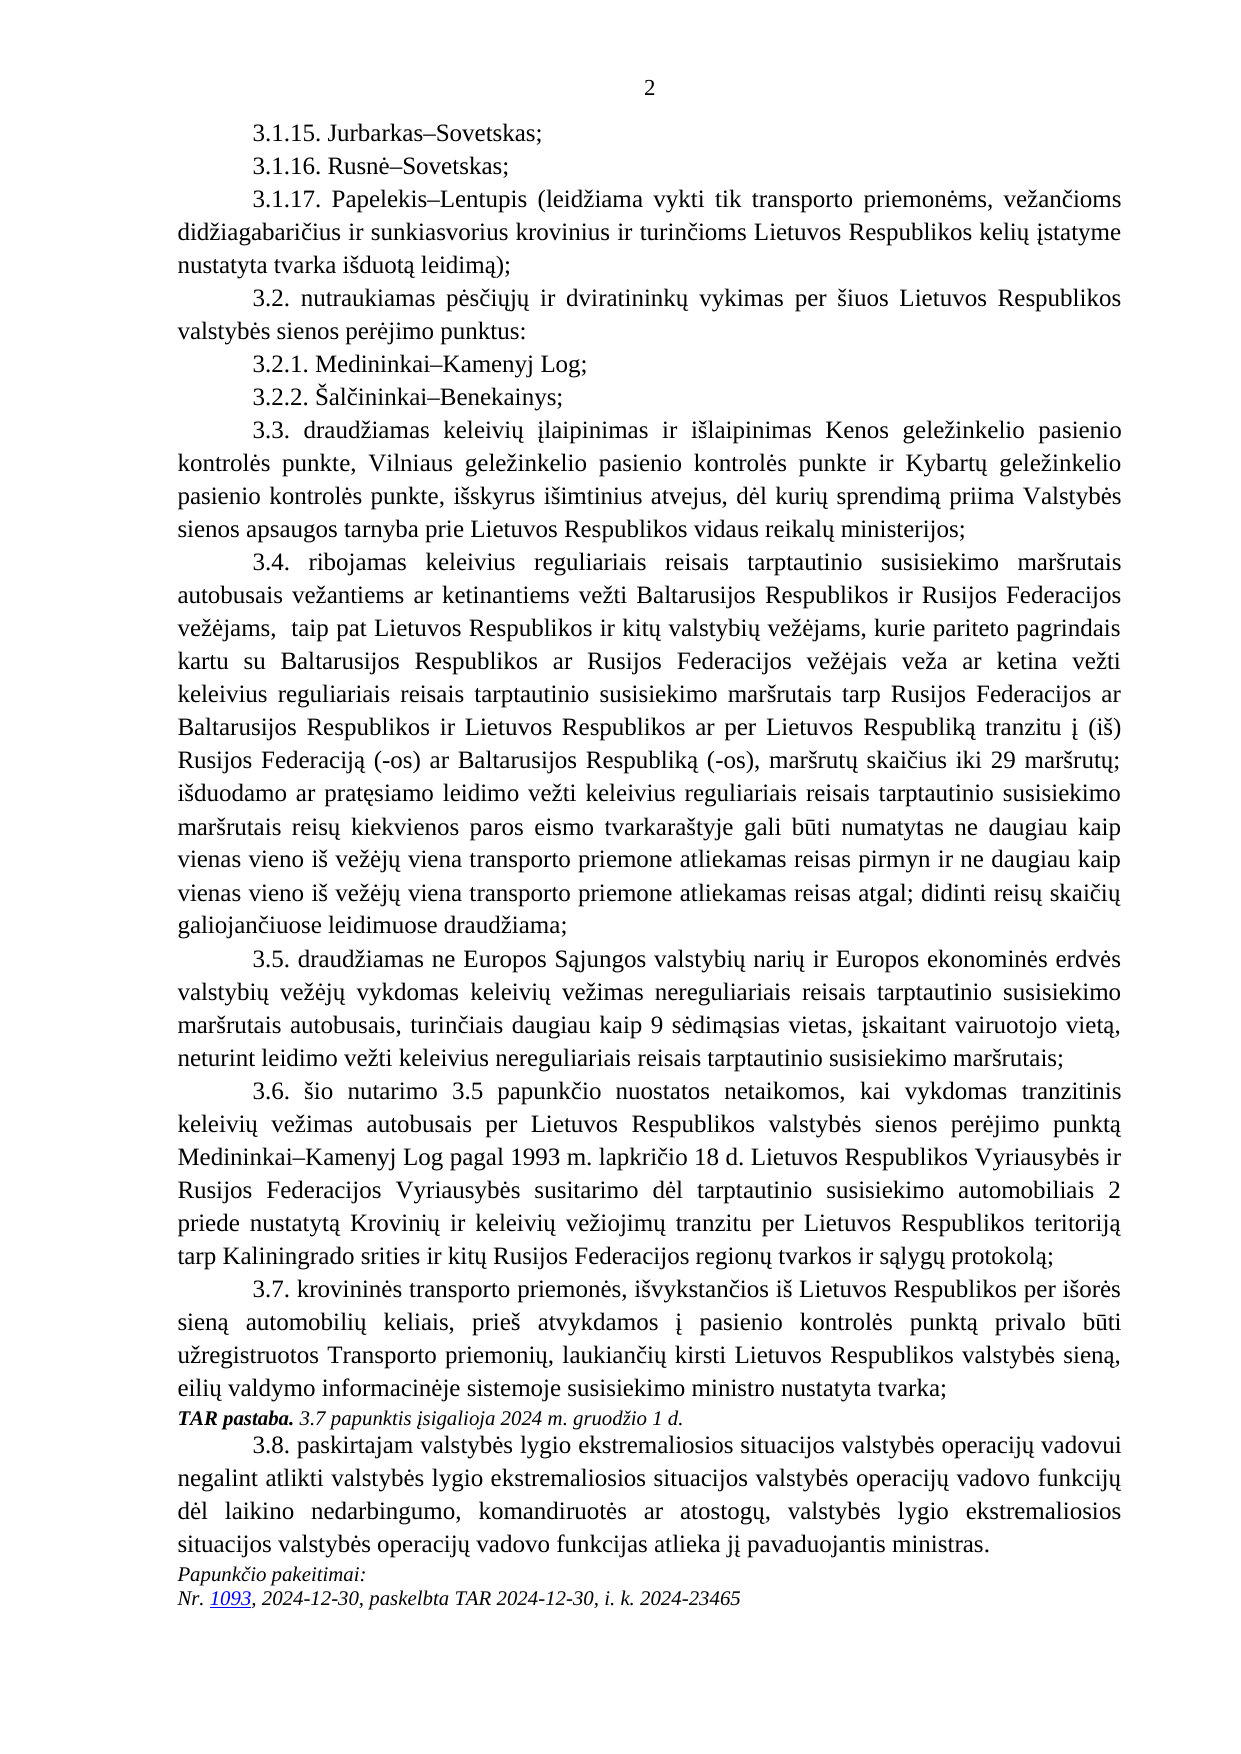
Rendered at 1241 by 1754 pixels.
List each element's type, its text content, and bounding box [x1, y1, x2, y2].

text 3.1.17. Papelekis–Lentupis (leidžiama vykti tik transporto priemonėms, vežančioms didžiagabaričius ir sunkiasvorius krovinius ir turinčioms Lietuvos Respublikos kelių įstatyme nustatyta tvarka išduotą leidimą); [177, 184, 1122, 279]
text Papunkčio pakeitimai: [177, 1562, 1122, 1586]
text 3.7. krovininės transporto priemonės, išvykstančios iš Lietuvos Respublikos per išorės sieną automobilių keliais, prieš atvykdamos į pasienio kontrolės punktą privalo būti užregistruotos Transporto priemonių, laukiančių kirsti Lietuvos Respublikos valstybės sieną, eilių valdymo informacinėje sistemoje susisiekimo ministro nustatyta tvarka; [177, 1274, 1122, 1402]
text 3.1.16. Rusnė–Sovetskas; [177, 151, 1122, 180]
text 3.2. nutraukiamas pėsčiųjų ir dviratininkų vykimas per šiuos Lietuvos Respublikos valstybės sienos perėjimo punktus: [177, 283, 1122, 345]
text 3.4. ribojamas keleivius reguliariais reisais tarptautinio susisiekimo maršrutais autobusais vežantiems ar ketinantiems vežti Baltarusijos Respublikos ir Rusijos Federacijos vežėjams, taip pat Lietuvos Respublikos ir kitų valstybių vežėjams, kurie pariteto pagrindais kartu su Baltarusijos Respublikos ar Rusijos Federacijos vežėjais veža ar ketina vežti keleivius reguliariais reisais tarptautinio susisiekimo maršrutais tarp Rusijos Federacijos ar Baltarusijos Respublikos ir Lietuvos Respublikos ar per Lietuvos Respubliką tranzitu į (iš) Rusijos Federaciją (-os) ar Baltarusijos Respubliką (-os), maršrutų skaičius iki 29 maršrutų; išduodamo ar pratęsiamo leidimo vežti keleivius reguliariais reisais tarptautinio susisiekimo maršrutais reisų kiekvienos paros eismo tvarkaraštyje gali būti numatytas ne daugiau kaip vienas vieno iš vežėjų viena transporto priemone atliekamas reisas pirmyn ir ne daugiau kaip vienas vieno iš vežėjų viena transporto priemone atliekamas reisas atgal; didinti reisų skaičių galiojančiuose leidimuose draudžiama; [177, 547, 1122, 939]
text 3.3. draudžiamas keleivių įlaipinimas ir išlaipinimas Kenos geležinkelio pasienio kontrolės punkte, Vilniaus geležinkelio pasienio kontrolės punkte ir Kybartų geležinkelio pasienio kontrolės punkte, išskyrus išimtinius atvejus, dėl kurių sprendimą priima Valstybės sienos apsaugos tarnyba prie Lietuvos Respublikos vidaus reikalų ministerijos; [177, 415, 1122, 543]
text 3.2.1. Medininkai–Kamenyj Log; [177, 349, 1122, 378]
text TAR pastaba. 3.7 papunktis įsigalioja 2024 m. gruodžio 1 d. [177, 1406, 1122, 1430]
text 3.6. šio nutarimo 3.5 papunkčio nuostatos netaikomos, kai vykdomas tranzitinis keleivių vežimas autobusais per Lietuvos Respublikos valstybės sienos perėjimo punktą Medininkai–Kamenyj Log pagal 1993 m. lapkričio 18 d. Lietuvos Respublikos Vyriausybės ir Rusijos Federacijos Vyriausybės susitarimo dėl tarptautinio susisiekimo automobiliais 2 priede nustatytą Krovinių ir keleivių vežiojimų tranzitu per Lietuvos Respublikos teritoriją tarp Kaliningrado srities ir kitų Rusijos Federacijos regionų tvarkos ir sąlygų protokolą; [177, 1076, 1122, 1269]
text 3.2.2. Šalčininkai–Benekainys; [177, 382, 1122, 411]
text Nr. 1093, 2024-12-30, paskelbta TAR 2024-12-30, i. k. 2024-23465 [177, 1586, 1122, 1610]
text 3.1.15. Jurbarkas–Sovetskas; [177, 118, 1122, 147]
text 3.8. paskirtajam valstybės lygio ekstremaliosios situacijos valstybės operacijų vadovui negalint atlikti valstybės lygio ekstremaliosios situacijos valstybės operacijų vadovo funkcijų dėl laikino nedarbingumo, komandiruotės ar atostogų, valstybės lygio ekstremaliosios situacijos valstybės operacijų vadovo funkcijas atlieka jį pavaduojantis ministras. [177, 1430, 1122, 1558]
text 3.5. draudžiamas ne Europos Sąjungos valstybių narių ir Europos ekonominės erdvės valstybių vežėjų vykdomas keleivių vežimas nereguliariais reisais tarptautinio susisiekimo maršrutais autobusais, turinčiais daugiau kaip 9 sėdimąsias vietas, įskaitant vairuotojo vietą, neturint leidimo vežti keleivius nereguliariais reisais tarptautinio susisiekimo maršrutais; [177, 944, 1122, 1071]
